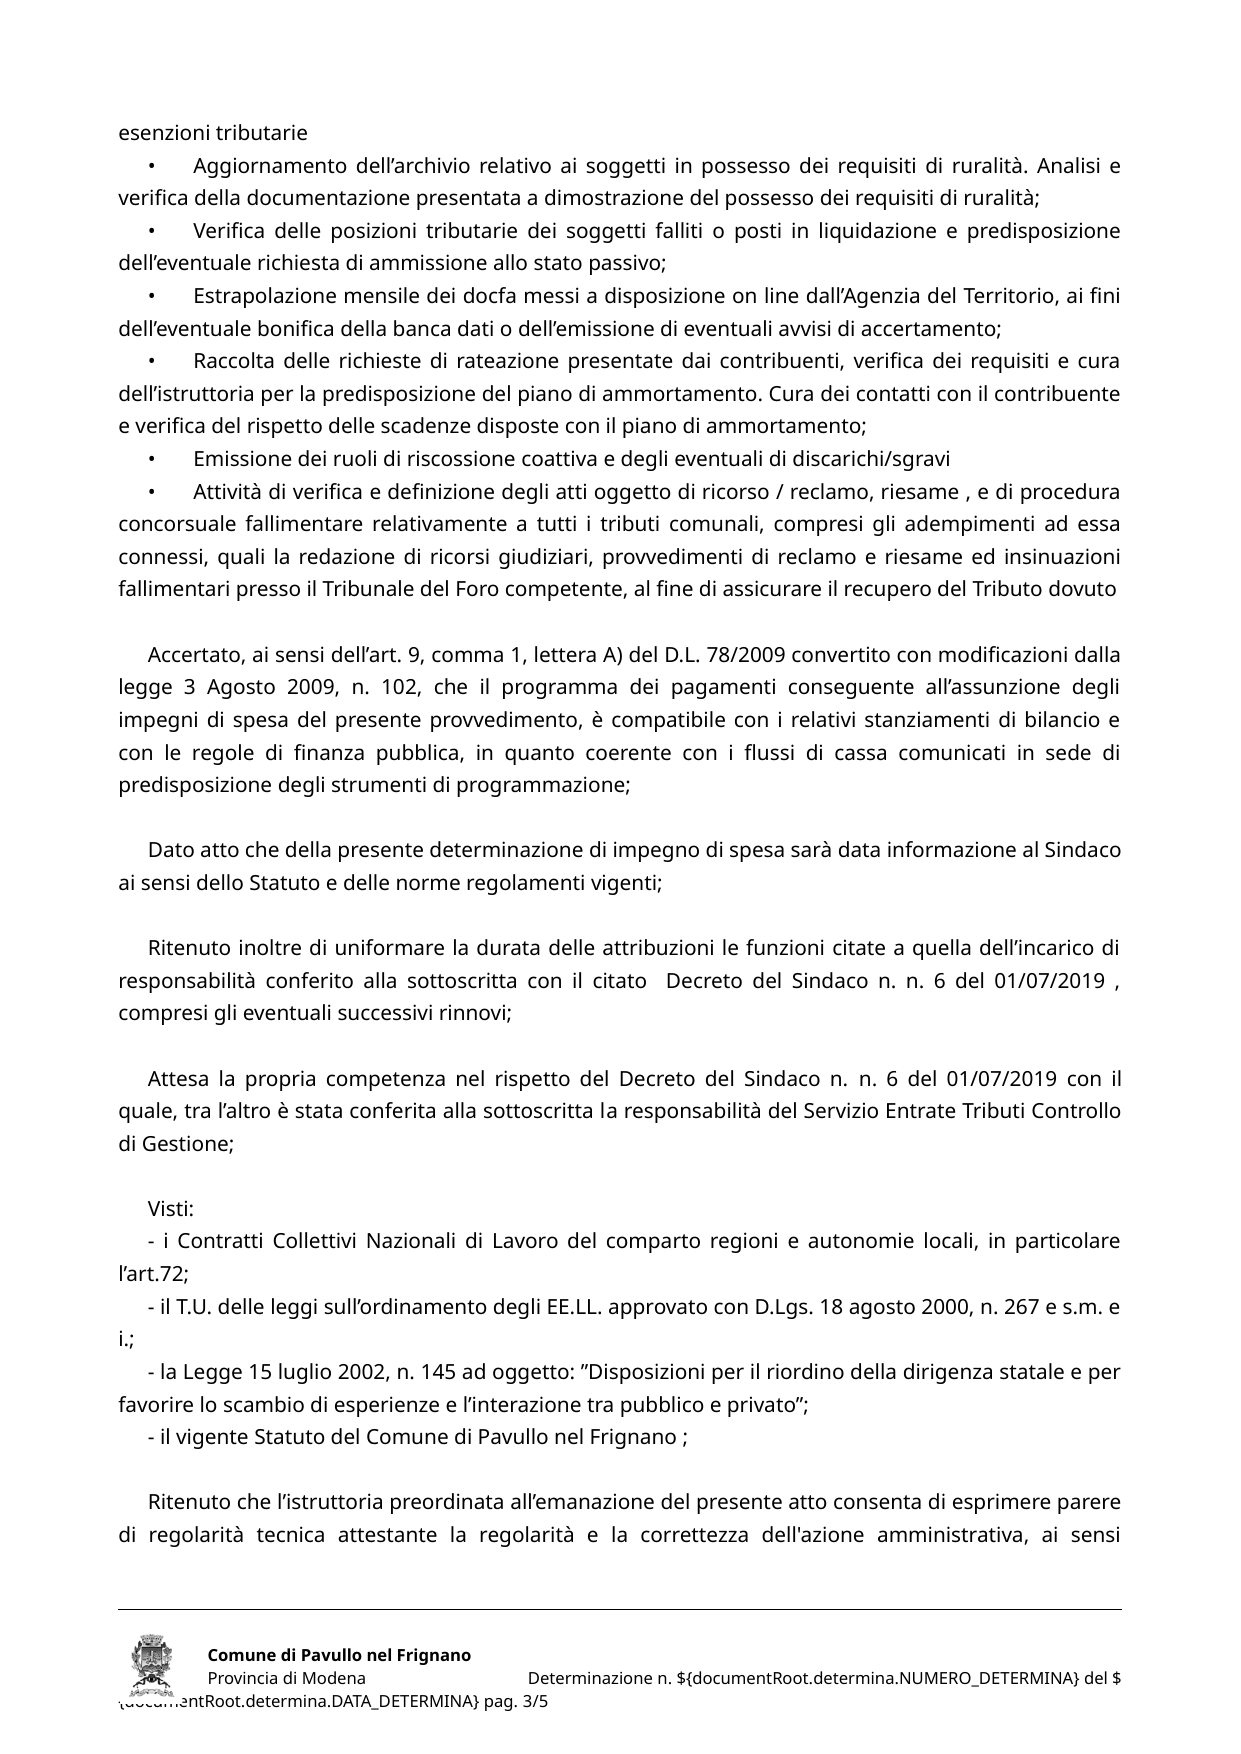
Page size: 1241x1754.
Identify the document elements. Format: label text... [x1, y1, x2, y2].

text - il T.U. delle leggi sull’ordinamento degli EE.LL. approvato con D.Lgs. 18 agosto 2000, n. 267 e s.m. e i.; [118, 1292, 1122, 1353]
text - il vigente Statuto del Comune di Pavullo nel Frignano ; [118, 1422, 1122, 1451]
text • Verifica delle posizioni tributarie dei soggetti falliti o posti in liquidazione e predisposizione dell’eventuale richiesta di ammissione allo stato passivo; [118, 216, 1122, 277]
text Visti: [118, 1194, 1122, 1222]
text esenzioni tributarie [118, 118, 1122, 147]
text - la Legge 15 luglio 2002, n. 145 ad oggetto: ”Disposizioni per il riordino della dirigenza statale e per favorire lo scambio di esperienze e l’interazione tra pubblico e privato”; [118, 1357, 1122, 1418]
text Dato atto che della presente determinazione di impegno di spesa sarà data informazione al Sindaco ai sensi dello Statuto e delle norme regolamenti vigenti; [118, 835, 1122, 896]
text • Emissione dei ruoli di riscossione coattiva e degli eventuali di discarichi/sgravi [118, 444, 1122, 473]
text Attesa la propria competenza nel rispetto del Decreto del Sindaco n. n. 6 del 01/07/2019 con il quale, tra l’altro è stata conferita alla sottoscritta la responsabilità del Servizio Entrate Tributi Controllo di Gestione; [118, 1064, 1122, 1157]
text • Estrapolazione mensile dei docfa messi a disposizione on line dall’Agenzia del Territorio, ai fini dell’eventuale bonifica della banca dati o dell’emissione di eventuali avvisi di accertamento; [118, 281, 1122, 342]
picture [120, 1631, 183, 1704]
text • Attività di verifica e definizione degli atti oggetto di ricorso / reclamo, riesame , e di procedura concorsuale fallimentare relativamente a tutti i tributi comunali, compresi gli adempimenti ad essa connessi, quali la redazione di ricorsi giudiziari, provvedimenti di reclamo e riesame ed insinuazioni fallimentari presso il Tribunale del Foro competente, al fine di assicurare il recupero del Tributo dovuto [118, 477, 1122, 603]
text Ritenuto che l’istruttoria preordinata all’emanazione del presente atto consenta di esprimere parere di regolarità tecnica attestante la regolarità e la correttezza dell'azione amministrativa, ai sensi [118, 1487, 1122, 1548]
text Ritenuto inoltre di uniformare la durata delle attribuzioni le funzioni citate a quella dell’incarico di responsabilità conferito alla sottoscritta con il citato Decreto del Sindaco n. n. 6 del 01/07/2019 , compresi gli eventuali successivi rinnovi; [118, 933, 1122, 1027]
text Accertato, ai sensi dell’art. 9, comma 1, lettera A) del D.L. 78/2009 convertito con modificazioni dalla legge 3 Agosto 2009, n. 102, che il programma dei pagamenti conseguente all’assunzione degli impegni di spesa del presente provvedimento, è compatibile con i relativi stanziamenti di bilancio e con le regole di finanza pubblica, in quanto coerente con i flussi di cassa comunicati in sede di predisposizione degli strumenti di programmazione; [118, 640, 1122, 799]
text - i Contratti Collettivi Nazionali di Lavoro del comparto regioni e autonomie locali, in particolare l’art.72; [118, 1227, 1122, 1288]
text • Aggiornamento dell’archivio relativo ai soggetti in possesso dei requisiti di ruralità. Analisi e verifica della documentazione presentata a dimostrazione del possesso dei requisiti di ruralità; [118, 151, 1122, 212]
text • Raccolta delle richieste di rateazione presentate dai contribuenti, verifica dei requisiti e cura dell’istruttoria per la predisposizione del piano di ammortamento. Cura dei contatti con il contribuente e verifica del rispetto delle scadenze disposte con il piano di ammortamento; [118, 346, 1122, 440]
